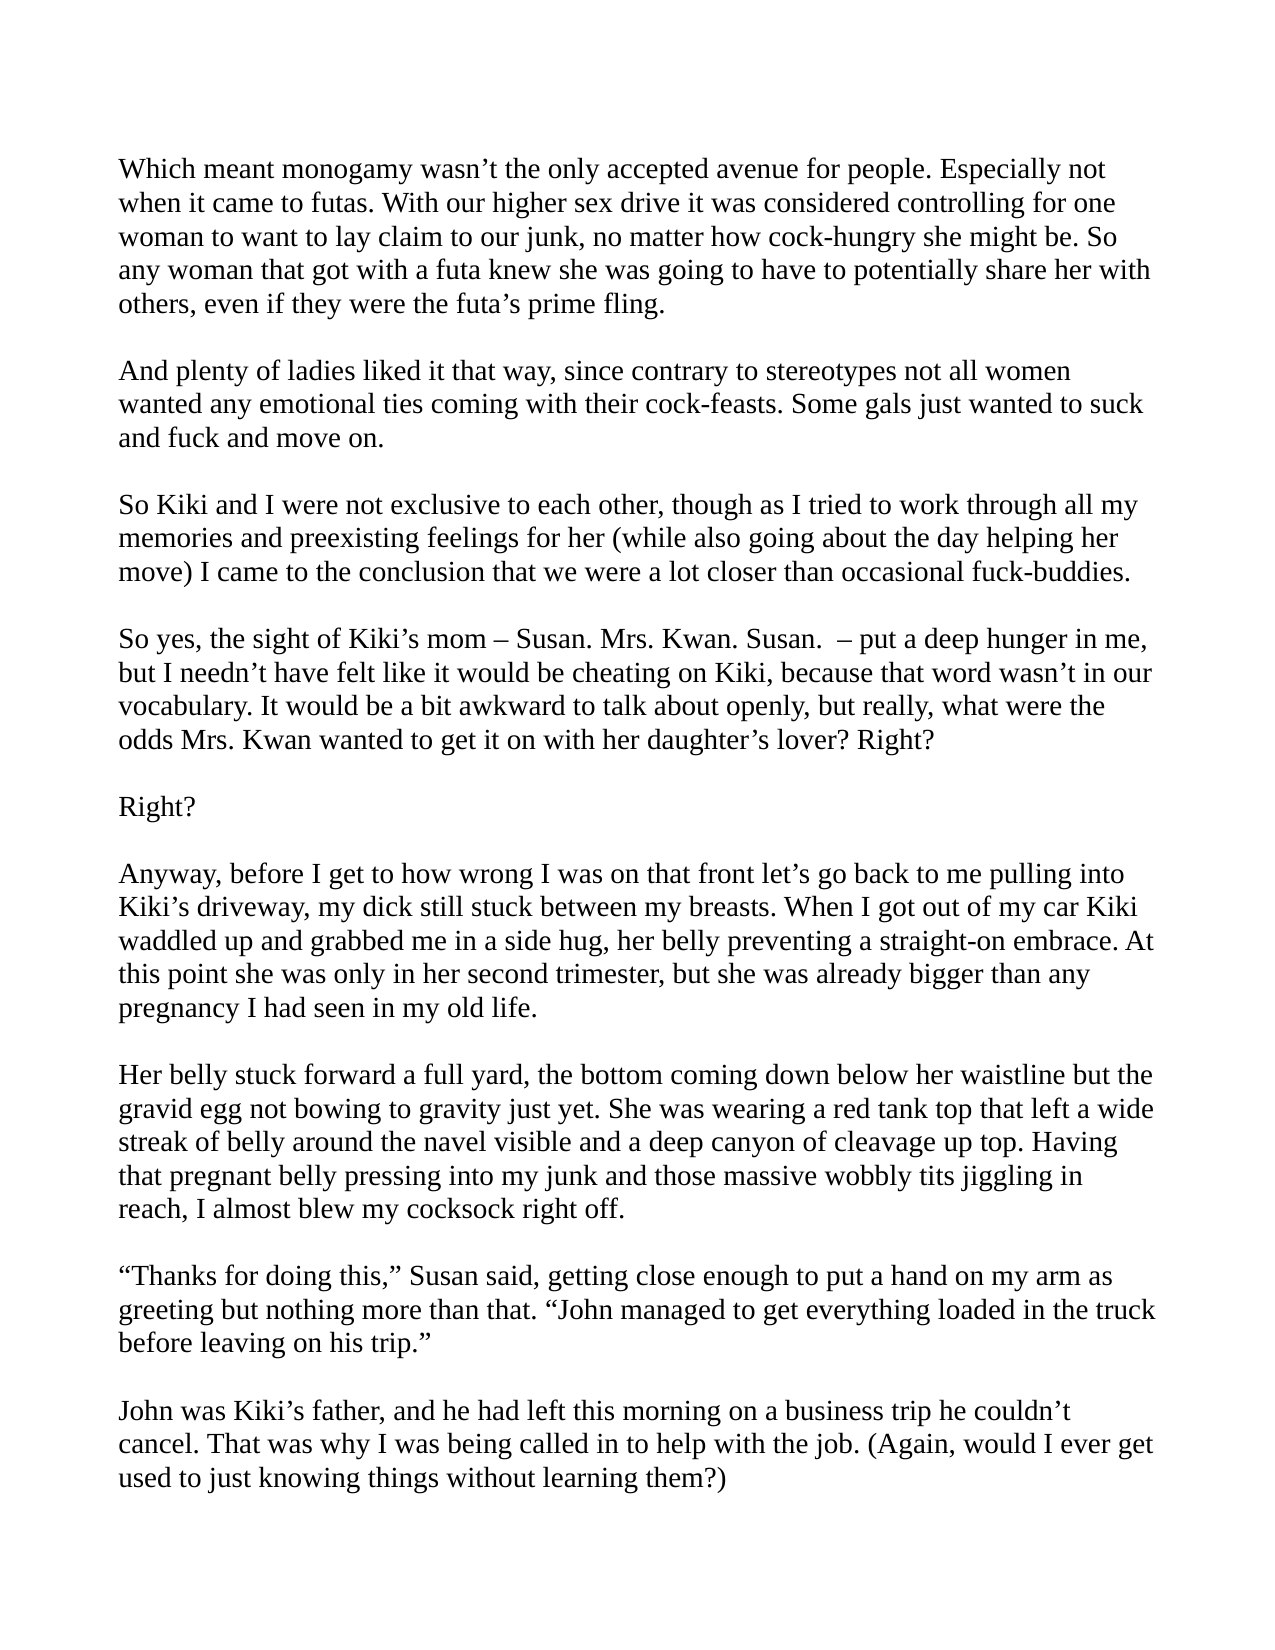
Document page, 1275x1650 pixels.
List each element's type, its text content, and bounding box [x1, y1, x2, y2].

text So yes, the sight of Kiki’s mom – Susan. Mrs. Kwan. Susan. – put a deep hunger in me, but I needn’t have felt like it would be cheating on Kiki, because that word wasn’t in our vocabulary. It would be a bit awkward to talk about openly, but really, what were the odds Mrs. Kwan wanted to get it on with her daughter’s lover? Right? [118, 621, 1157, 755]
text Right? [118, 789, 1157, 822]
text So Kiki and I were not exclusive to each other, though as I tried to work through all my memories and preexisting feelings for her (while also going about the day helping her move) I came to the conclusion that we were a lot closer than occasional fuck-buddies. [118, 487, 1157, 588]
text Which meant monogamy wasn’t the only accepted avenue for people. Especially not when it came to futas. With our higher sex drive it was considered controlling for one woman to want to lay claim to our junk, no matter how cock-hungry she might be. So any woman that got with a futa knew she was going to have to potentially share her with others, even if they were the futa’s prime fling. [118, 152, 1157, 319]
text And plenty of ladies liked it that way, since contrary to stereotypes not all women wanted any emotional ties coming with their cock-feasts. Some gals just wanted to suck and fuck and move on. [118, 353, 1157, 453]
text “Thanks for doing this,” Susan said, getting close enough to put a hand on my arm as greeting but nothing more than that. “John managed to get everything loaded in the truck before leaving on his trip.” [118, 1258, 1157, 1359]
text Her belly stuck forward a full yard, the bottom coming down below her waistline but the gravid egg not bowing to gravity just yet. She was wearing a red tank top that left a wide streak of belly around the navel visible and a deep canyon of cleavage up top. Having that pregnant belly pressing into my junk and those massive wobbly tits jiggling in reach, I almost blew my cocksock right off. [118, 1057, 1157, 1225]
text Anyway, before I get to how wrong I was on that front let’s go back to me pulling into Kiki’s driveway, my dick still stuck between my breasts. When I got out of my car Kiki waddled up and grabbed me in a side hug, her belly preventing a straight-on embrace. At this point she was only in her second trimester, but she was already bigger than any pregnancy I had seen in my old life. [118, 856, 1157, 1024]
text John was Kiki’s father, and he had left this morning on a business trip he couldn’t cancel. That was why I was being called in to help with the job. (Again, would I ever get used to just knowing things without learning them?) [118, 1393, 1157, 1493]
